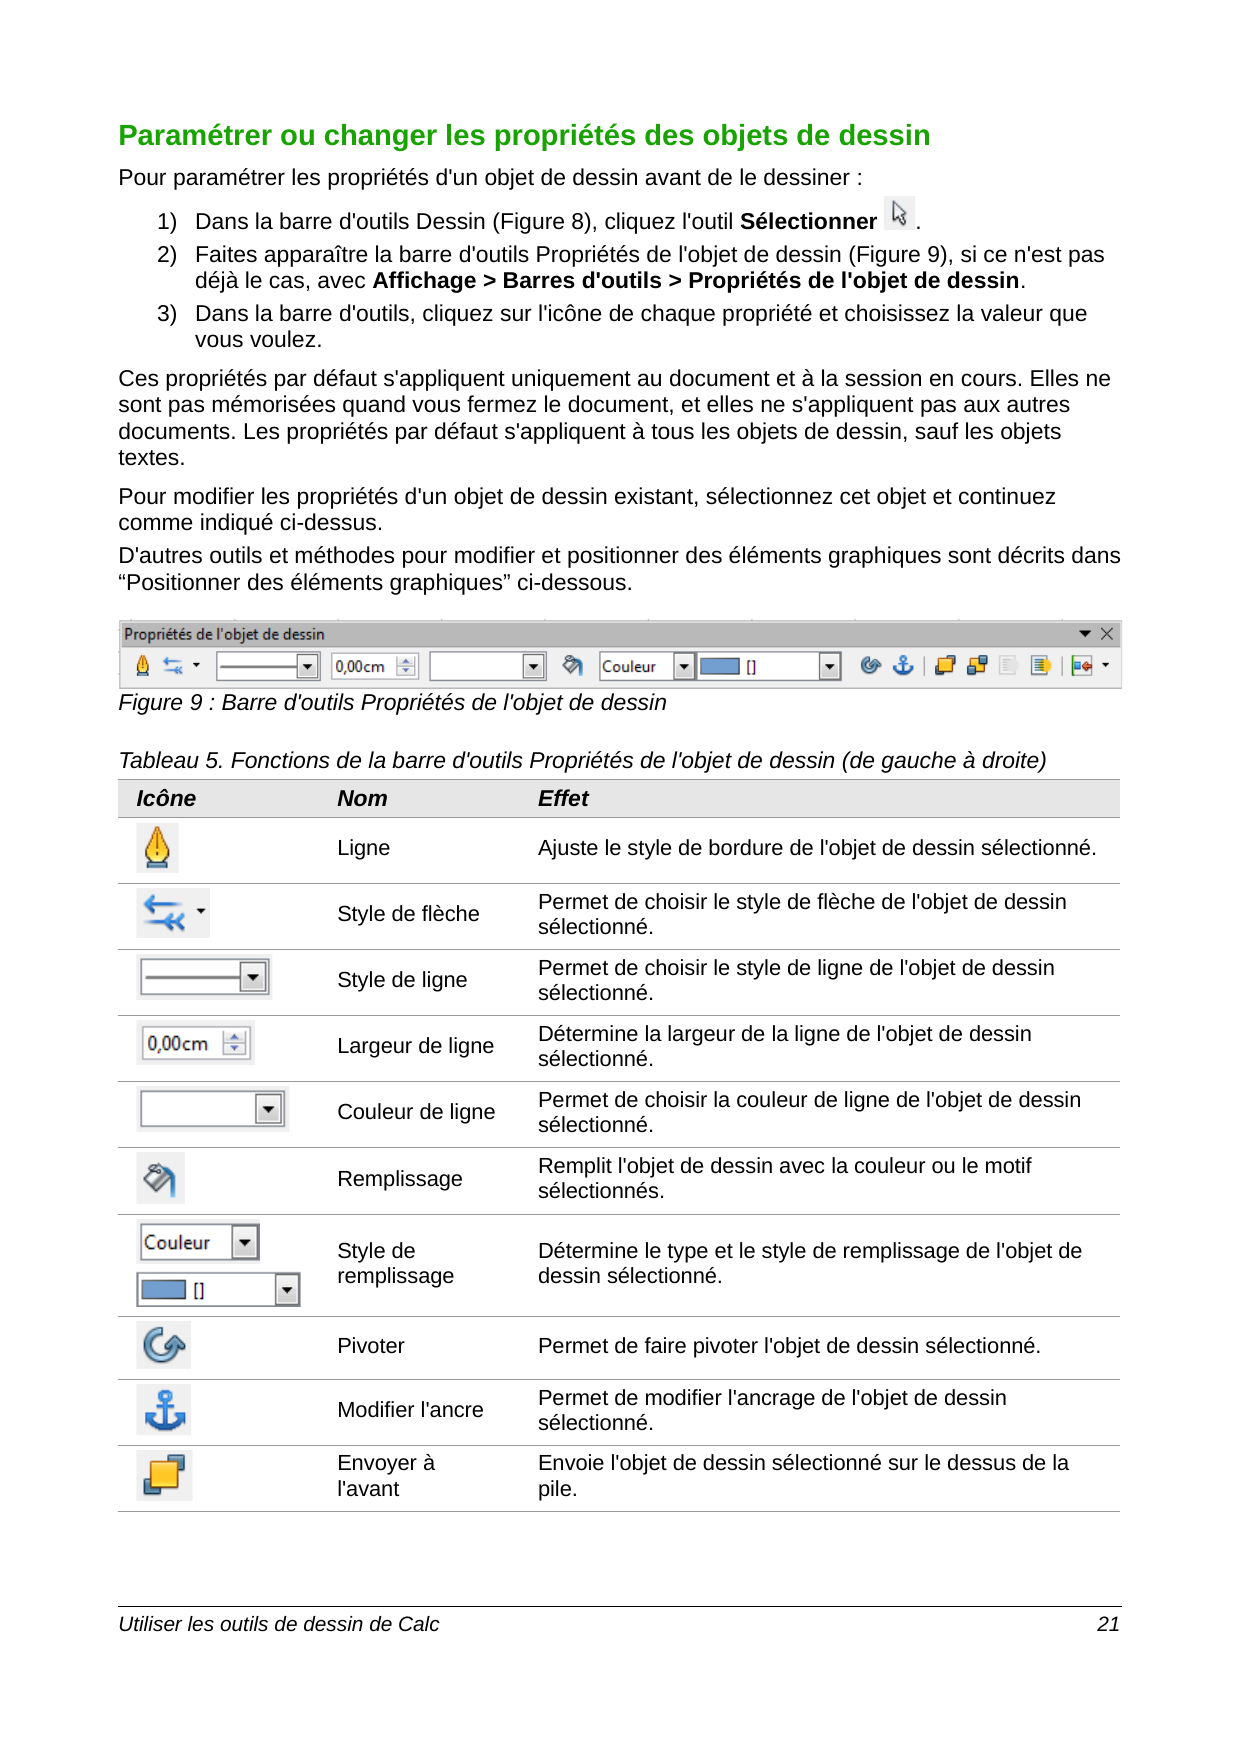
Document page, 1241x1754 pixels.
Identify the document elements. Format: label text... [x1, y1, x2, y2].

subtitle Paramétrer ou changer les propriétés des objets de dessin [118, 118, 1122, 152]
picture [136, 954, 273, 1000]
table_cell [118, 950, 319, 1015]
list Faites apparaître la barre d'outils Propriétés de l'objet de dessin (Figure 9), si ce n'est pas déjà le cas, avec Affichage > Barres d'outils > Propriétés de l'objet de dessin. [177, 241, 1122, 293]
text Figure 9 : Barre d'outils Propriétés de l'objet de dessin [118, 689, 1122, 715]
table_header Effet [520, 780, 1120, 817]
picture [118, 619, 1123, 689]
picture [136, 1219, 260, 1264]
table_cell [118, 1082, 319, 1147]
table_cell [118, 1215, 319, 1316]
list Dans la barre d'outils Dessin (Figure 8), cliquez l'outil Sélectionner . [177, 197, 1122, 234]
text Ces propriétés par défaut s'appliquent uniquement au document et à la session en cours. Elles ne sont pas mémorisées quand vous fermez le document, et elles ne s'appliquent pas aux autres documents. Les propriétés par défaut s'appliquent à tous les objets de dessin, sauf les objets textes. [118, 365, 1122, 470]
table_cell Remplit l'objet de dessin avec la couleur ou le motif sélectionnés. [520, 1148, 1120, 1214]
table_cell [118, 818, 319, 883]
table_cell [118, 1446, 319, 1511]
table_cell [118, 1317, 319, 1379]
table_cell Modifier l'ancre [319, 1380, 519, 1444]
table_cell Détermine le type et le style de remplissage de l'objet de dessin sélectionné. [520, 1215, 1120, 1316]
picture [136, 1321, 192, 1369]
table_cell [118, 1380, 319, 1444]
table_cell [118, 1148, 319, 1214]
table_cell Style de flèche [319, 884, 519, 949]
table_cell Permet de faire pivoter l'objet de dessin sélectionné. [520, 1317, 1120, 1379]
table_cell Permet de modifier l'ancrage de l'objet de dessin sélectionné. [520, 1380, 1120, 1444]
list Pour paramétrer les propriétés d'un objet de dessin avant de le dessiner : [118, 164, 1122, 190]
table_cell Remplissage [319, 1148, 519, 1214]
table_cell Ligne [319, 818, 519, 883]
picture [136, 1086, 290, 1132]
table_cell Largeur de ligne [319, 1016, 519, 1081]
table_cell Permet de choisir le style de ligne de l'objet de dessin sélectionné. [520, 950, 1120, 1015]
table_cell Style de remplissage [319, 1215, 519, 1316]
picture [883, 196, 915, 230]
picture [136, 1020, 255, 1065]
table_cell [118, 1016, 319, 1081]
table_cell Envoyer à l'avant [319, 1446, 519, 1511]
table_header Icône [118, 780, 319, 817]
list Dans la barre d'outils, cliquez sur l'icône de chaque propriété et choisissez la valeur que vous voulez. [177, 300, 1122, 352]
list Pour modifier les propriétés d'un objet de dessin existant, sélectionnez cet objet et continuez comme indiqué ci-dessus. [118, 483, 1122, 536]
table_cell Envoie l'objet de dessin sélectionné sur le dessus de la pile. [520, 1446, 1120, 1511]
picture [136, 823, 179, 873]
picture [136, 888, 210, 938]
table_cell [118, 884, 319, 949]
table_header Nom [319, 780, 519, 817]
table_cell Style de ligne [319, 950, 519, 1015]
table_cell Couleur de ligne [319, 1082, 519, 1147]
picture [136, 1450, 193, 1501]
text Tableau 5. Fonctions de la barre d'outils Propriétés de l'objet de dessin (de gauche à droite) [118, 747, 1122, 773]
picture [136, 1152, 185, 1204]
text D'autres outils et méthodes pour modifier et positionner des éléments graphiques sont décrits dans “Positionner des éléments graphiques” ci-dessous. [118, 542, 1122, 595]
table_cell Pivoter [319, 1317, 519, 1379]
picture [136, 1384, 192, 1435]
table_cell Détermine la largeur de la ligne de l'objet de dessin sélectionné. [520, 1016, 1120, 1081]
table_cell Ajuste le style de bordure de l'objet de dessin sélectionné. [520, 818, 1120, 883]
table_cell Permet de choisir le style de flèche de l'objet de dessin sélectionné. [520, 884, 1120, 949]
table_cell Permet de choisir la couleur de ligne de l'objet de dessin sélectionné. [520, 1082, 1120, 1147]
picture [136, 1271, 301, 1307]
